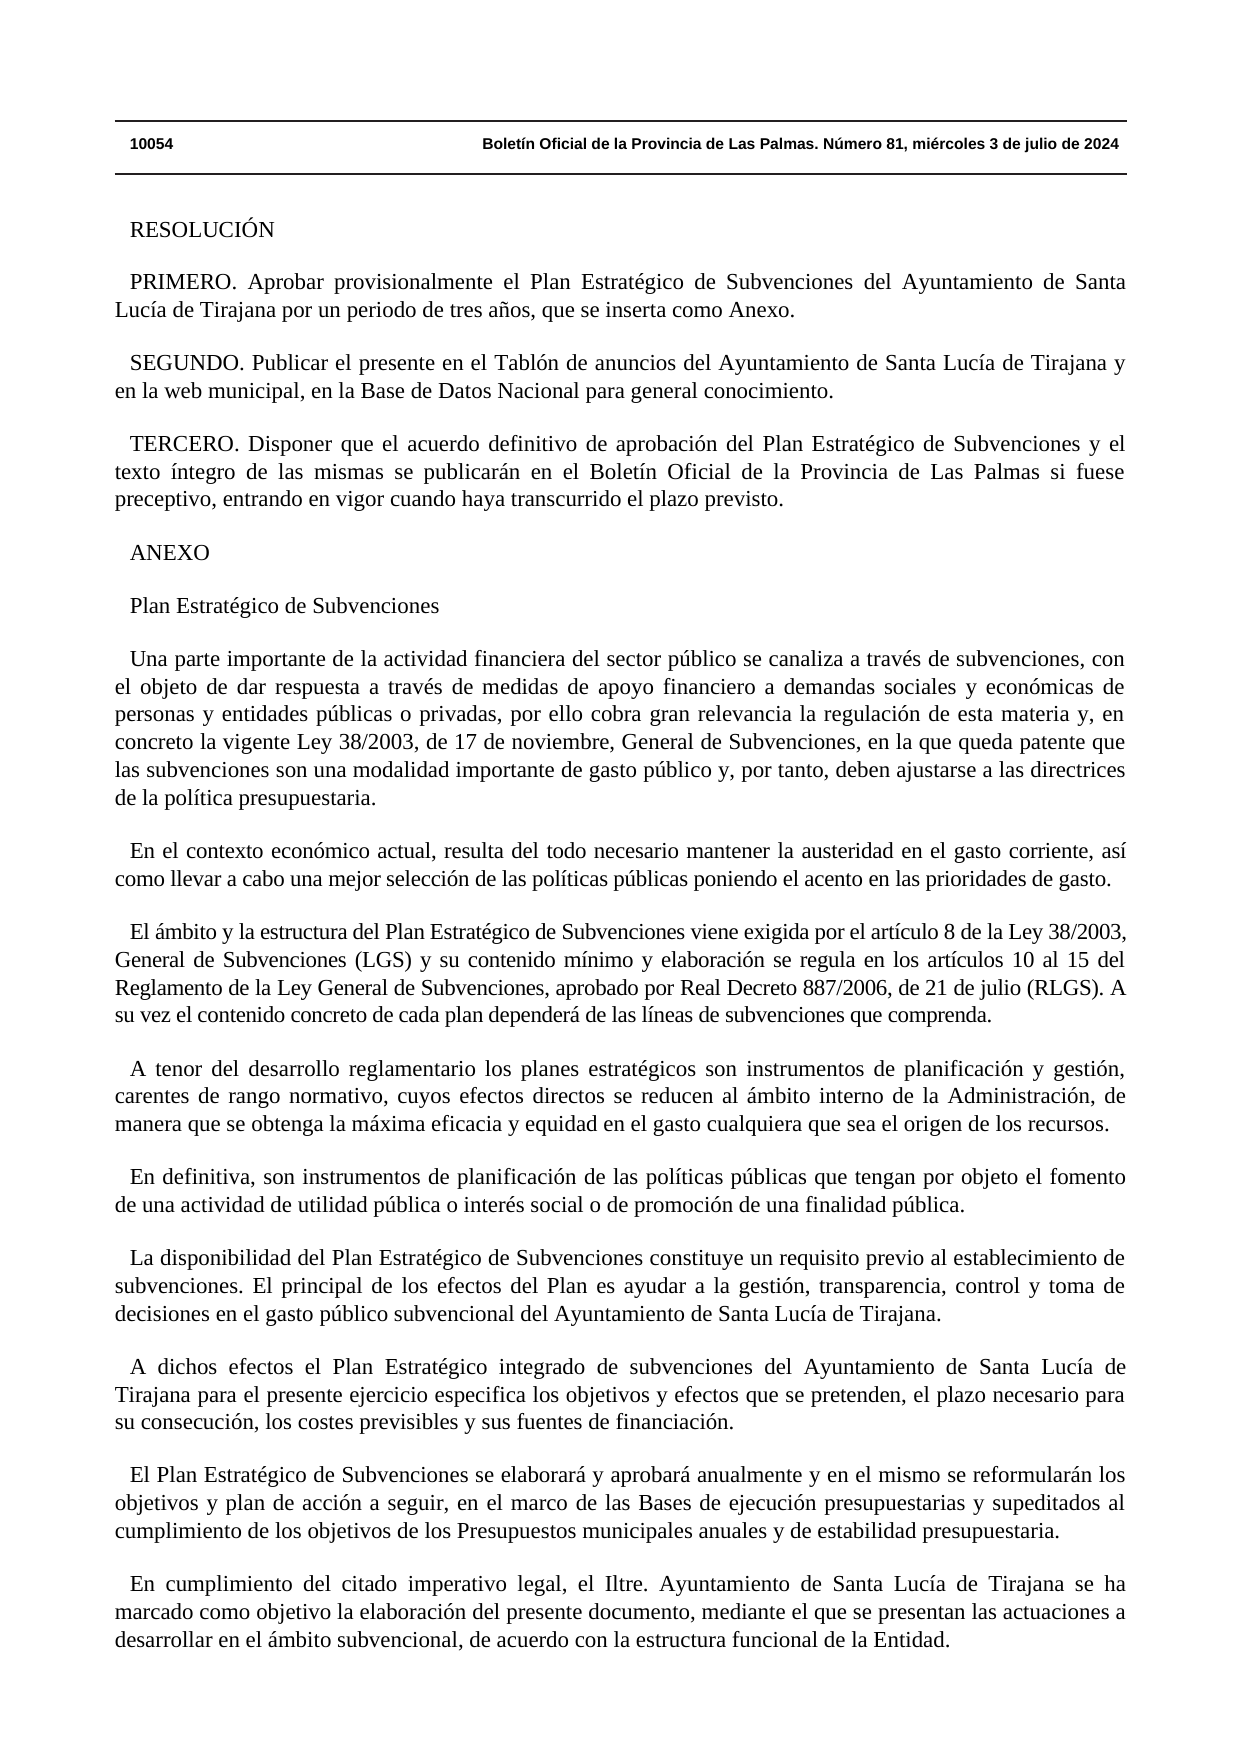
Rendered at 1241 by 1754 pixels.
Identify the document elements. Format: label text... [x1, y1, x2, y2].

text TERCERO. Disponer que el acuerdo definitivo de aprobación del Plan Estratégico de Subvenciones y el texto íntegro de las mismas se publicarán en el Boletín Oficial de la Provincia de Las Palmas si fuese preceptivo, entrando en vigor cuando haya transcurrido el plazo previsto. [114, 429, 1127, 512]
text El ámbito y la estructura del Plan Estratégico de Subvenciones viene exigida por el artículo 8 de la Ley 38/2003, General de Subvenciones (LGS) y su contenido mínimo y elaboración se regula en los artículos 10 al 15 del Reglamento de la Ley General de Subvenciones, aprobado por Real Decreto 887/2006, de 21 de julio (RLGS). A su vez el contenido concreto de cada plan dependerá de las líneas de subvenciones que comprenda. [114, 917, 1127, 1028]
text ANEXO [129, 540, 1127, 565]
text El Plan Estratégico de Subvenciones se elaborará y aprobará anualmente y en el mismo se reformularán los objetivos y plan de acción a seguir, en el marco de las Bases de ejecución presupuestarias y supeditados al cumplimiento de los objetivos de los Presupuestos municipales anuales y de estabilidad presupuestaria. [114, 1461, 1127, 1544]
text A dichos efectos el Plan Estratégico integrado de subvenciones del Ayuntamiento de Santa Lucía de Tirajana para el presente ejercicio especifica los objetivos y efectos que se pretenden, el plazo necesario para su consecución, los costes previsibles y sus fuentes de financiación. [114, 1352, 1127, 1435]
text A tenor del desarrollo reglamentario los planes estratégicos son instrumentos de planificación y gestión, carentes de rango normativo, cuyos efectos directos se reducen al ámbito interno de la Administración, de manera que se obtenga la máxima eficacia y equidad en el gasto cualquiera que sea el origen de los recursos. [114, 1054, 1127, 1137]
text SEGUNDO. Publicar el presente en el Tablón de anuncios del Ayuntamiento de Santa Lucía de Tirajana y en la web municipal, en la Base de Datos Nacional para general conocimiento. [114, 348, 1127, 404]
text La disponibilidad del Plan Estratégico de Subvenciones constituye un requisito previo al establecimiento de subvenciones. El principal de los efectos del Plan es ayudar a la gestión, transparencia, control y toma de decisiones en el gasto público subvencional del Ayuntamiento de Santa Lucía de Tirajana. [114, 1243, 1127, 1327]
text 10054 Boletín Oficial de la Provincia de Las Palmas. Número 81, miércoles 3 de julio de 2024 [129, 135, 1127, 153]
text PRIMERO. Aprobar provisionalmente el Plan Estratégico de Subvenciones del Ayuntamiento de Santa Lucía de Tirajana por un periodo de tres años, que se inserta como Anexo. [114, 267, 1127, 323]
text En cumplimiento del citado imperativo legal, el Iltre. Ayuntamiento de Santa Lucía de Tirajana se ha marcado como objetivo la elaboración del presente documento, mediante el que se presentan las actuaciones a desarrollar en el ámbito subvencional, de acuerdo con la estructura funcional de la Entidad. [114, 1570, 1127, 1653]
text RESOLUCIÓN [129, 216, 1127, 242]
text Plan Estratégico de Subvenciones [129, 593, 1127, 618]
text Una parte importante de la actividad financiera del sector público se canaliza a través de subvenciones, con el objeto de dar respuesta a través de medidas de apoyo financiero a demandas sociales y económicas de personas y entidades públicas o privadas, por ello cobra gran relevancia la regulación de esta materia y, en concreto la vigente Ley 38/2003, de 17 de noviembre, General de Subvenciones, en la que queda patente que las subvenciones son una modalidad importante de gasto público y, por tanto, deben ajustarse a las directrices de la política presupuestaria. [114, 644, 1127, 811]
text En el contexto económico actual, resulta del todo necesario mantener la austeridad en el gasto corriente, así como llevar a cabo una mejor selección de las políticas públicas poniendo el acento en las prioridades de gasto. [114, 836, 1127, 892]
text En definitiva, son instrumentos de planificación de las políticas públicas que tengan por objeto el fomento de una actividad de utilidad pública o interés social o de promoción de una finalidad pública. [114, 1162, 1127, 1218]
